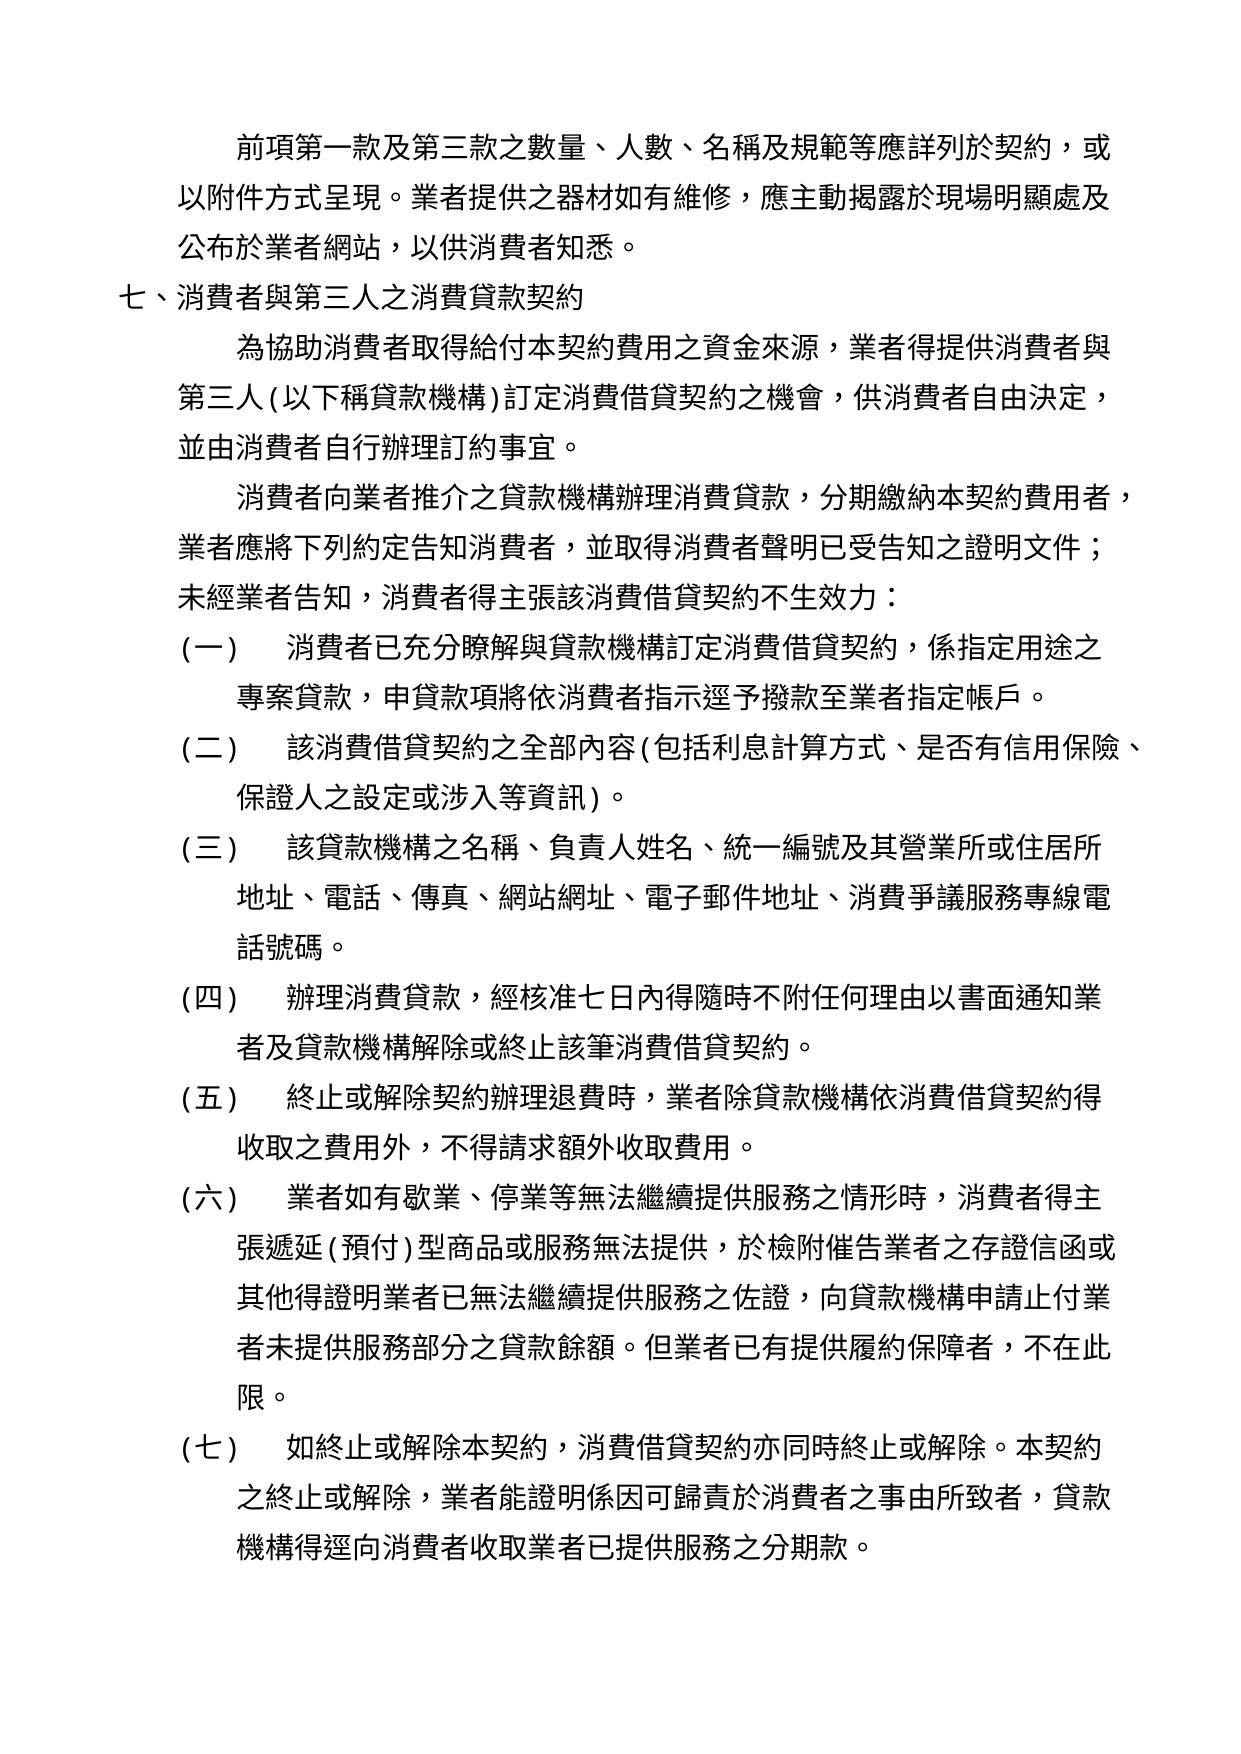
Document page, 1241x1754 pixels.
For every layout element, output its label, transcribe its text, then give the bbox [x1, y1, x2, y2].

text 消費者向業者推介之貸款機構辦理消費貸款，分期繳納本契約費用者，業者應將下列約定告知消費者，並取得消費者聲明已受告知之證明文件；未經業者告知，消費者得主張該消費借貸契約不生效力： [177, 468, 1122, 618]
text (二) 該消費借貸契約之全部內容(包括利息計算方式、是否有信用保險、保證人之設定或涉入等資訊)。 [177, 718, 1122, 818]
text 為協助消費者取得給付本契約費用之資金來源，業者得提供消費者與第三人(以下稱貸款機構)訂定消費借貸契約之機會，供消費者自由決定，並由消費者自行辦理訂約事宜。 [177, 318, 1122, 468]
text (五) 終止或解除契約辦理退費時，業者除貸款機構依消費借貸契約得收取之費用外，不得請求額外收取費用。 [177, 1068, 1122, 1168]
text (七) 如終止或解除本契約，消費借貸契約亦同時終止或解除。本契約之終止或解除，業者能證明係因可歸責於消費者之事由所致者，貸款機構得逕向消費者收取業者已提供服務之分期款。 [177, 1418, 1122, 1568]
text (四) 辦理消費貸款，經核准七日內得隨時不附任何理由以書面通知業者及貸款機構解除或終止該筆消費借貸契約。 [177, 968, 1122, 1068]
text (一) 消費者已充分瞭解與貸款機構訂定消費借貸契約，係指定用途之專案貸款，申貸款項將依消費者指示逕予撥款至業者指定帳戶。 [177, 618, 1122, 718]
text 七、消費者與第三人之消費貸款契約 [118, 268, 1122, 318]
text (三) 該貸款機構之名稱、負責人姓名、統一編號及其營業所或住居所地址、電話、傳真、網站網址、電子郵件地址、消費爭議服務專線電話號碼。 [177, 818, 1122, 968]
text 前項第一款及第三款之數量、人數、名稱及規範等應詳列於契約，或以附件方式呈現。業者提供之器材如有維修，應主動揭露於現場明顯處及公布於業者網站，以供消費者知悉。 [177, 118, 1122, 268]
text (六) 業者如有歇業、停業等無法繼續提供服務之情形時，消費者得主張遞延(預付)型商品或服務無法提供，於檢附催告業者之存證信函或其他得證明業者已無法繼續提供服務之佐證，向貸款機構申請止付業者未提供服務部分之貸款餘額。但業者已有提供履約保障者，不在此限。 [177, 1168, 1122, 1418]
